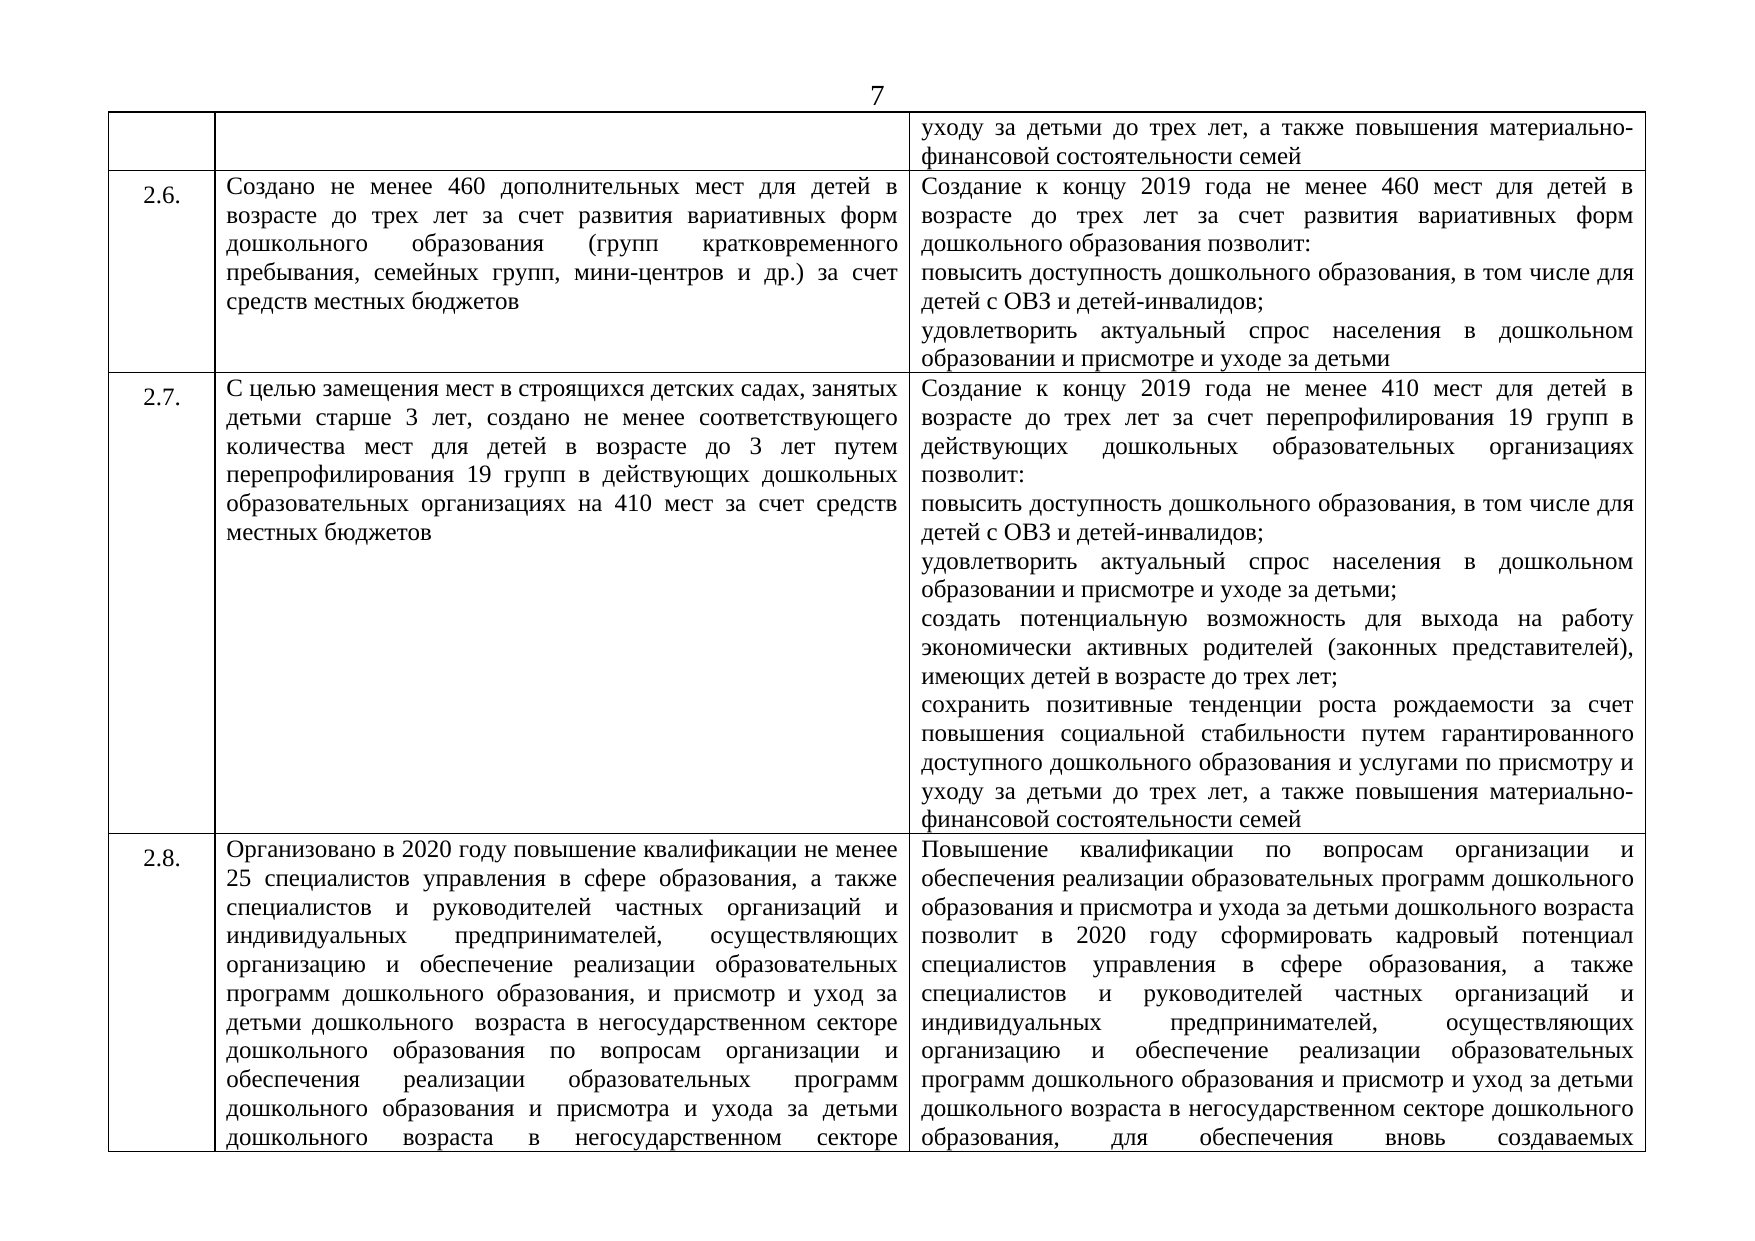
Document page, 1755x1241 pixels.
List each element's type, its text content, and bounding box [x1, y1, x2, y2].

table_cell Повышение квалификации по вопросам организации и обеспечения реализации образовательных программ дошкольного образования и присмотра и ухода за детьми дошкольного возраста позволит в 2020 году сформировать кадровый потенциал специалистов управления в сфере образования, а также специалистов и руководителей частных организаций и индивидуальных предпринимателей, осуществляющих организацию и обеспечение реализации образовательных программ дошкольного образования и присмотр и уход за детьми дошкольного возраста в негосударственном секторе дошкольного образования, для обеспечения вновь создаваемых [910, 834, 1645, 1151]
table_cell [216, 113, 909, 170]
table_cell 2.8. [109, 834, 214, 1151]
table_cell уходу за детьми до трех лет, а также повышения материально-финансовой состоятельности семей [910, 113, 1645, 170]
table_cell 2.7. [109, 373, 214, 833]
table_cell Организовано в 2020 году повышение квалификации не менее 25 специалистов управления в сфере образования, а также специалистов и руководителей частных организаций и индивидуальных предпринимателей, осуществляющих организацию и обеспечение реализации образовательных программ дошкольного образования, и присмотр и уход за детьми дошкольного возраста в негосударственном секторе дошкольного образования по вопросам организации и обеспечения реализации образовательных программ дошкольного образования и присмотра и ухода за детьми дошкольного возраста в негосударственном секторе [216, 834, 909, 1151]
table_cell [109, 113, 214, 170]
table_cell Создание к концу 2019 года не менее 410 мест для детей в возрасте до трех лет за счет перепрофилирования 19 групп в действующих дошкольных образовательных организациях позволит: повысить доступность дошкольного образования, в том числе для детей с ОВЗ и детей-инвалидов; удовлетворить актуальный спрос населения в дошкольном образовании и присмотре и уходе за детьми; создать потенциальную возможность для выхода на работу экономически активных родителей (законных представителей), имеющих детей в возрасте до трех лет; сохранить позитивные тенденции роста рождаемости за счет повышения социальной стабильности путем гарантированного доступного дошкольного образования и услугами по присмотру и уходу за детьми до трех лет, а также повышения материально-финансовой состоятельности семей [910, 373, 1645, 833]
table_cell Создано не менее 460 дополнительных мест для детей в возрасте до трех лет за счет развития вариативных форм дошкольного образования (групп кратковременного пребывания, семейных групп, мини-центров и др.) за счет средств местных бюджетов [216, 171, 909, 372]
table_cell 2.6. [109, 171, 214, 372]
table_cell Создание к концу 2019 года не менее 460 мест для детей в возрасте до трех лет за счет развития вариативных форм дошкольного образования позволит: повысить доступность дошкольного образования, в том числе для детей с ОВЗ и детей-инвалидов; удовлетворить актуальный спрос населения в дошкольном образовании и присмотре и уходе за детьми [910, 171, 1645, 372]
table_cell С целью замещения мест в строящихся детских садах, занятых детьми старше 3 лет, создано не менее соответствующего количества мест для детей в возрасте до 3 лет путем перепрофилирования 19 групп в действующих дошкольных образовательных организациях на 410 мест за счет средств местных бюджетов [216, 373, 909, 833]
